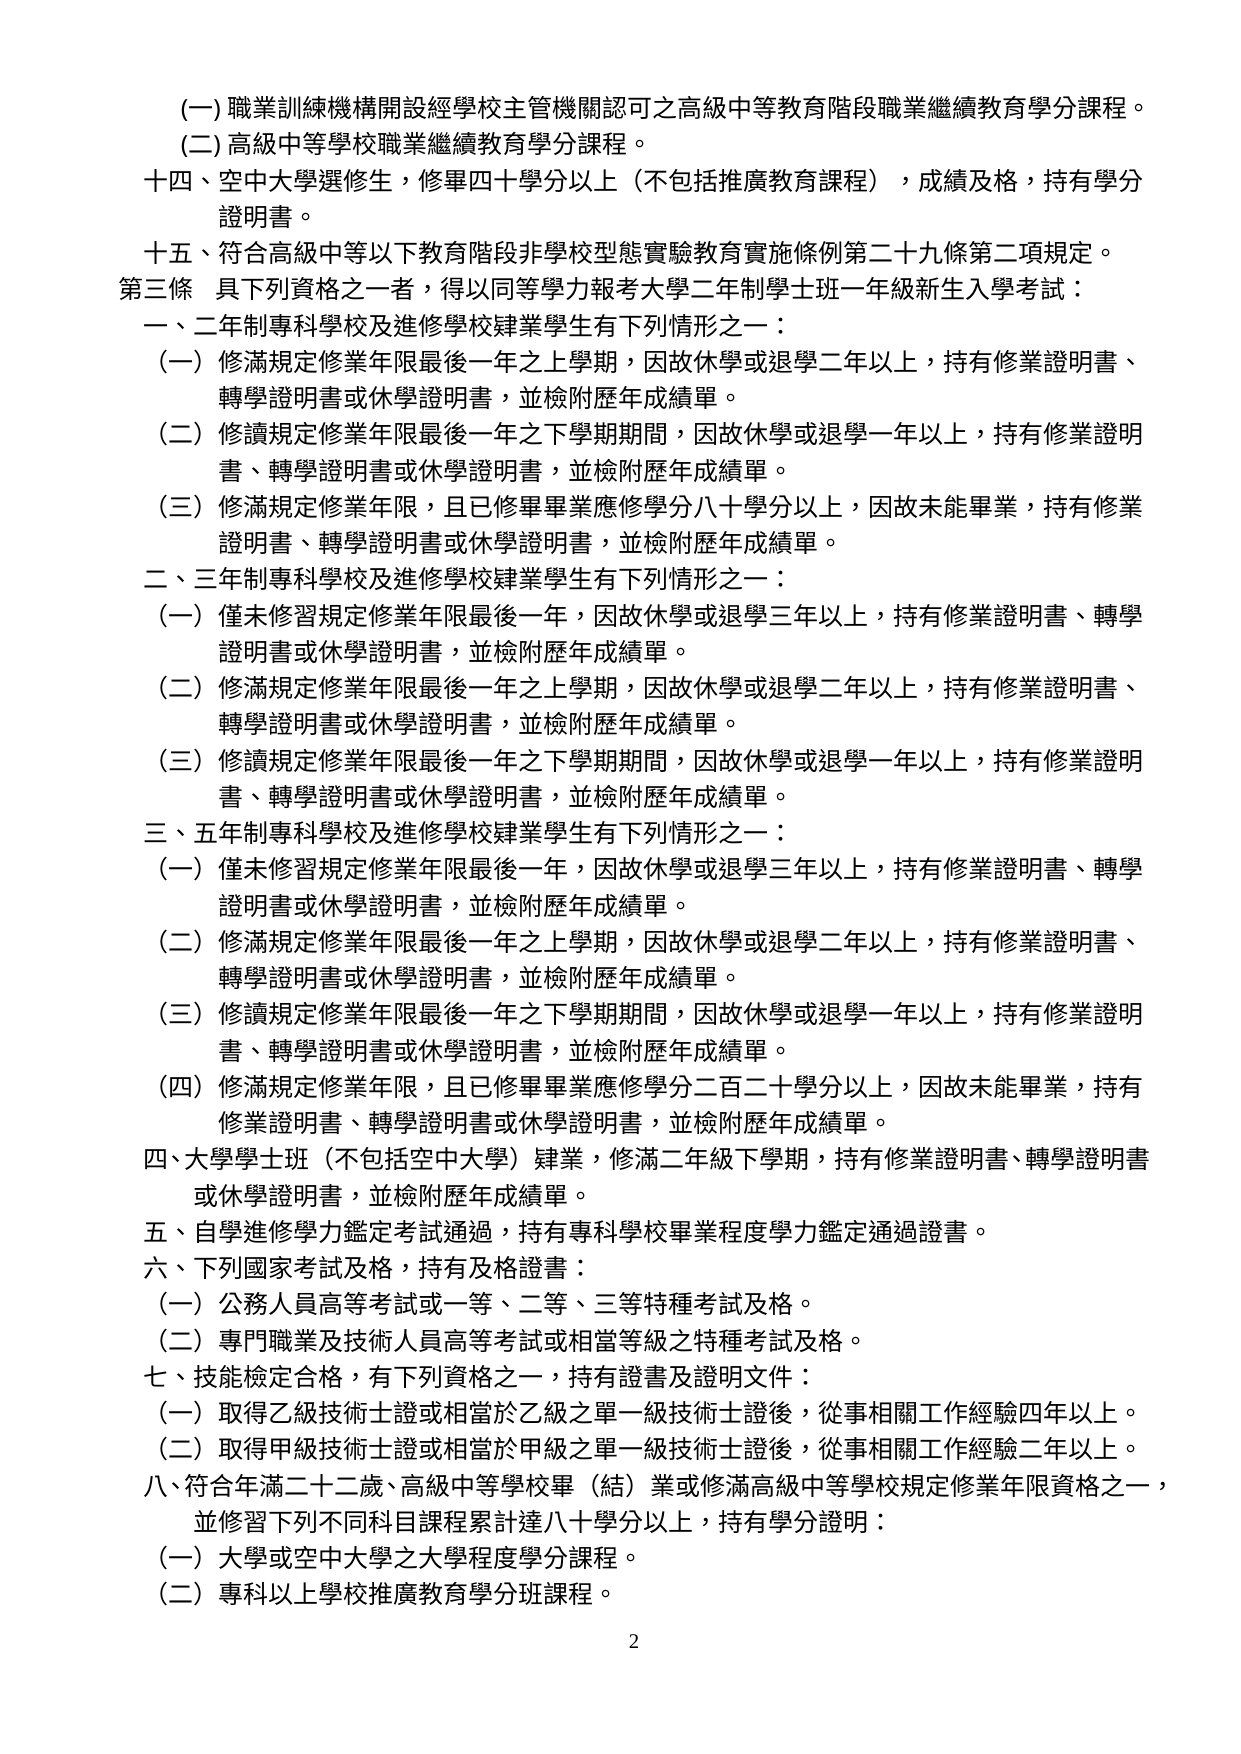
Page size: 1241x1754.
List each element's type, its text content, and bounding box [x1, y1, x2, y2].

text 十五、符合高級中等以下教育階段非學校型態實驗教育實施條例第二十九條第二項規定。 [143, 234, 1150, 270]
text 第三條 具下列資格之一者，得以同等學力報考大學二年制學士班一年級新生入學考試： [118, 270, 1150, 306]
text （四）修滿規定修業年限，且已修畢畢業應修學分二百二十學分以上，因故未能畢業，持有修業證明書、轉學證明書或休學證明書，並檢附歷年成績單。 [143, 1067, 1150, 1140]
text （二）專門職業及技術人員高等考試或相當等級之特種考試及格。 [143, 1321, 1150, 1357]
text （一）僅未修習規定修業年限最後一年，因故休學或退學三年以上，持有修業證明書、轉學證明書或休學證明書，並檢附歷年成績單。 [143, 596, 1150, 669]
text （二）取得甲級技術士證或相當於甲級之單一級技術士證後，從事相關工作經驗二年以上。 [143, 1430, 1150, 1466]
text （一）大學或空中大學之大學程度學分課程。 [143, 1539, 1150, 1575]
text 一、二年制專科學校及進修學校肄業學生有下列情形之一： [143, 306, 1150, 342]
text 三、五年制專科學校及進修學校肄業學生有下列情形之一： [143, 814, 1150, 850]
text 四、大學學士班（不包括空中大學）肄業，修滿二年級下學期，持有修業證明書、轉學證明書或休學證明書，並檢附歷年成績單。 [143, 1140, 1150, 1212]
text （三）修讀規定修業年限最後一年之下學期期間，因故休學或退學一年以上，持有修業證明書、轉學證明書或休學證明書，並檢附歷年成績單。 [143, 995, 1150, 1067]
text （二）修滿規定修業年限最後一年之上學期，因故休學或退學二年以上，持有修業證明書、轉學證明書或休學證明書，並檢附歷年成績單。 [143, 922, 1150, 995]
text （一）公務人員高等考試或一等、二等、三等特種考試及格。 [143, 1285, 1150, 1321]
text （二）專科以上學校推廣教育學分班課程。 [143, 1575, 1150, 1611]
text (二) 高級中等學校職業繼續教育學分課程。 [181, 125, 1150, 161]
text 八、符合年滿二十二歲、高級中等學校畢（結）業或修滿高級中等學校規定修業年限資格之一，並修習下列不同科目課程累計達八十學分以上，持有學分證明： [143, 1466, 1150, 1539]
text （三）修讀規定修業年限最後一年之下學期期間，因故休學或退學一年以上，持有修業證明書、轉學證明書或休學證明書，並檢附歷年成績單。 [143, 741, 1150, 814]
text （二）修滿規定修業年限最後一年之上學期，因故休學或退學二年以上，持有修業證明書、轉學證明書或休學證明書，並檢附歷年成績單。 [143, 669, 1150, 741]
text 五、自學進修學力鑑定考試通過，持有專科學校畢業程度學力鑑定通過證書。 [143, 1212, 1150, 1249]
text （一）僅未修習規定修業年限最後一年，因故休學或退學三年以上，持有修業證明書、轉學證明書或休學證明書，並檢附歷年成績單。 [143, 850, 1150, 922]
text 二、三年制專科學校及進修學校肄業學生有下列情形之一： [143, 560, 1150, 596]
text 十四、空中大學選修生，修畢四十學分以上（不包括推廣教育課程），成績及格，持有學分證明書。 [143, 161, 1150, 234]
text （一）取得乙級技術士證或相當於乙級之單一級技術士證後，從事相關工作經驗四年以上。 [143, 1394, 1150, 1430]
text （一）修滿規定修業年限最後一年之上學期，因故休學或退學二年以上，持有修業證明書、轉學證明書或休學證明書，並檢附歷年成績單。 [143, 342, 1150, 415]
text (一) 職業訓練機構開設經學校主管機關認可之高級中等教育階段職業繼續教育學分課程。 [181, 89, 1150, 125]
text 七、技能檢定合格，有下列資格之一，持有證書及證明文件： [143, 1357, 1150, 1394]
text （三）修滿規定修業年限，且已修畢畢業應修學分八十學分以上，因故未能畢業，持有修業證明書、轉學證明書或休學證明書，並檢附歷年成績單。 [143, 487, 1150, 560]
text （二）修讀規定修業年限最後一年之下學期期間，因故休學或退學一年以上，持有修業證明書、轉學證明書或休學證明書，並檢附歷年成績單。 [143, 415, 1150, 487]
text 六、下列國家考試及格，持有及格證書： [143, 1249, 1150, 1285]
